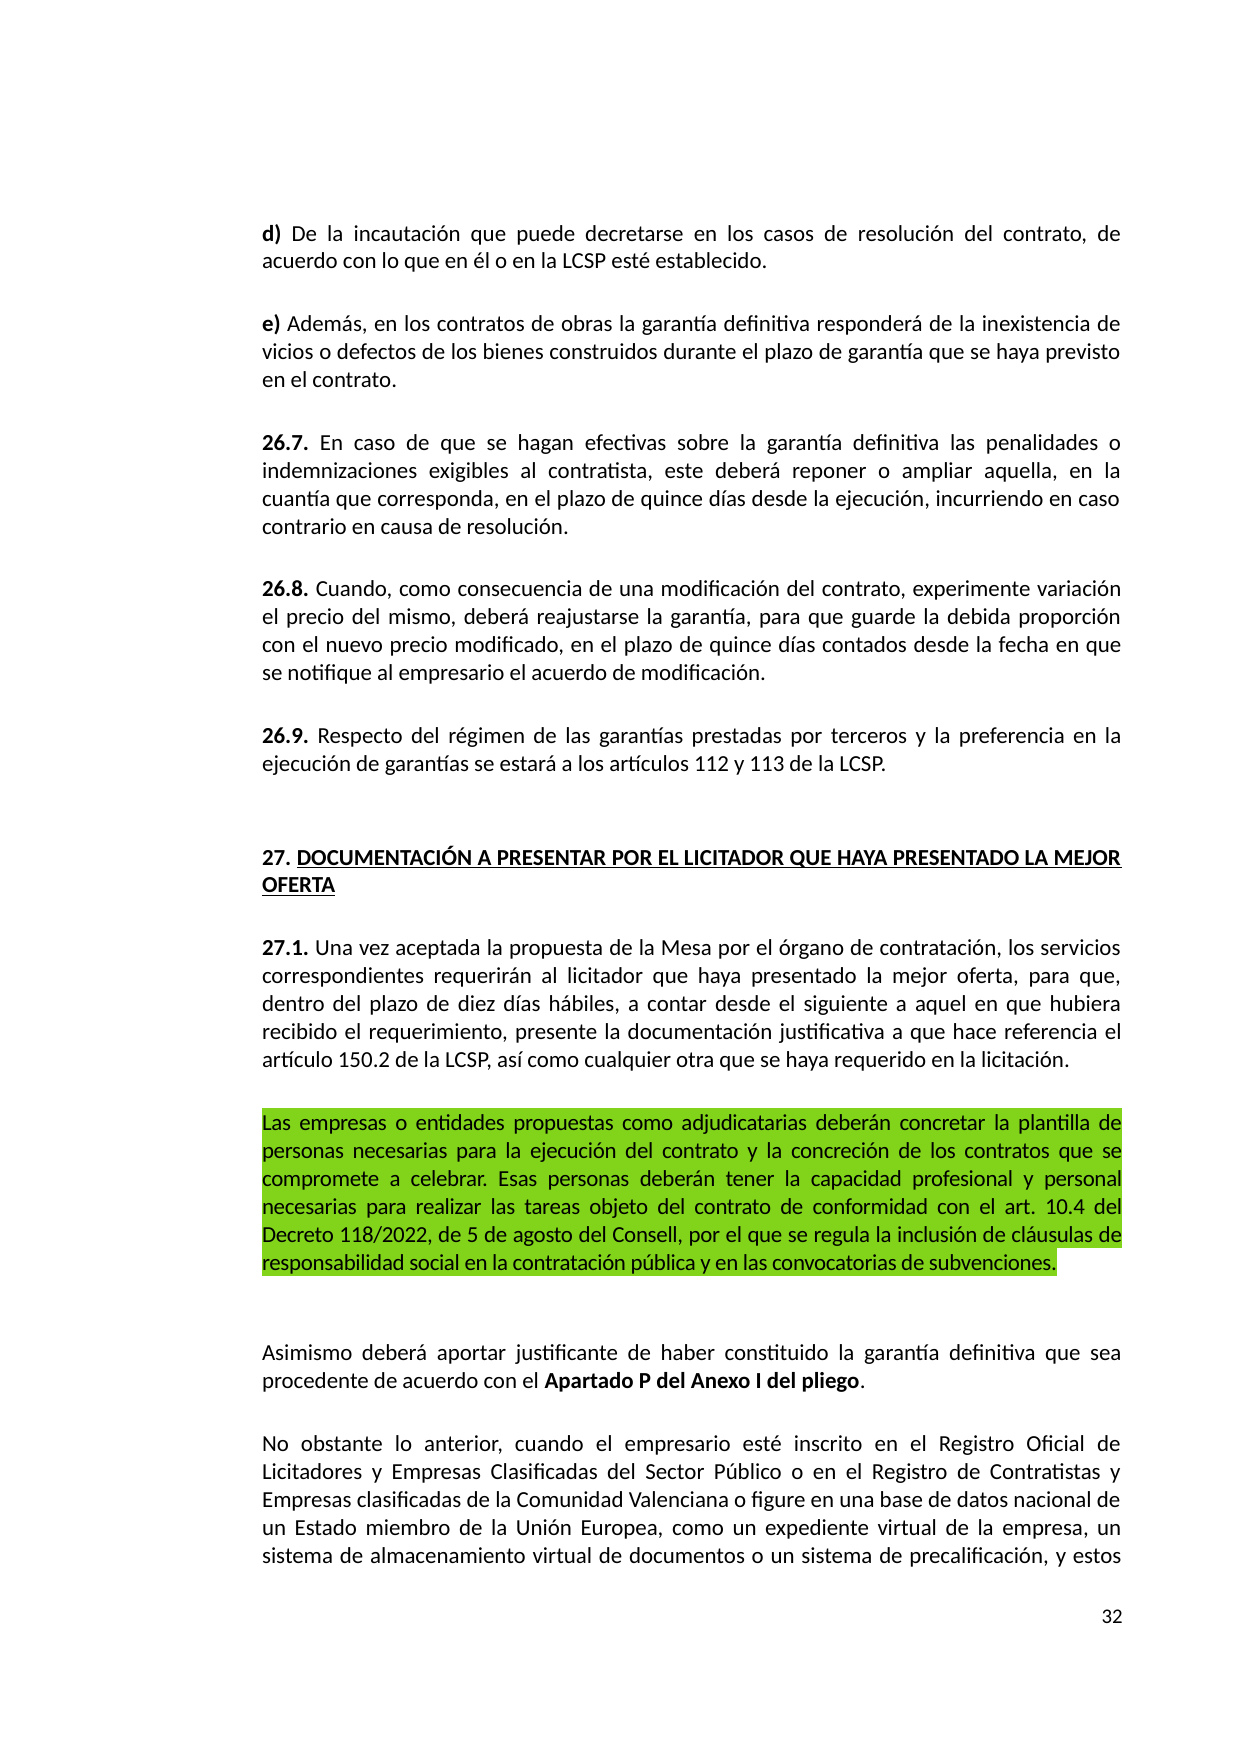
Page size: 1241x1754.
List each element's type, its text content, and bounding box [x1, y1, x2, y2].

text 27.1. Una vez aceptada la propuesta de la Mesa por el órgano de contratación, los servicios correspondientes requerirán al licitador que haya presentado la mejor oferta, para que, dentro del plazo de diez días hábiles, a contar desde el siguiente a aquel en que hubiera recibido el requerimiento, presente la documentación justificativa a que hace referencia el artículo 150.2 de la LCSP, así como cualquier otra que se haya requerido en la licitación. [262, 933, 1122, 1073]
text 26.8. Cuando, como consecuencia de una modificación del contrato, experimente variación el precio del mismo, deberá reajustarse la garantía, para que guarde la debida proporción con el nuevo precio modificado, en el plazo de quince días contados desde la fecha en que se notifique al empresario el acuerdo de modificación. [262, 574, 1122, 686]
text Asimismo deberá aportar justificante de haber constituido la garantía definitiva que sea procedente de acuerdo con el Apartado P del Anexo I del pliego. [262, 1338, 1122, 1394]
text No obstante lo anterior, cuando el empresario esté inscrito en el Registro Oficial de Licitadores y Empresas Clasificadas del Sector Público o en el Registro de Contratistas y Empresas clasificadas de la Comunidad Valenciana o figure en una base de datos nacional de un Estado miembro de la Unión Europea, como un expediente virtual de la empresa, un sistema de almacenamiento virtual de documentos o un sistema de precalificación, y estos [262, 1429, 1122, 1569]
text d) De la incautación que puede decretarse en los casos de resolución del contrato, de acuerdo con lo que en él o en la LCSP esté establecido. [262, 219, 1122, 275]
text e) Además, en los contratos de obras la garantía definitiva responderá de la inexistencia de vicios o defectos de los bienes construidos durante el plazo de garantía que se haya previsto en el contrato. [262, 309, 1122, 393]
text 26.9. Respecto del régimen de las garantías prestadas por terceros y la preferencia en la ejecución de garantías se estará a los artículos 112 y 113 de la LCSP. [262, 721, 1122, 777]
text Las empresas o entidades propuestas como adjudicatarias deberán concretar la plantilla de personas necesarias para la ejecución del contrato y la concreción de los contratos que se compromete a celebrar. Esas personas deberán tener la capacidad profesional y personal necesarias para realizar las tareas objeto del contrato de conformidad con el art. 10.4 del Decreto 118/2022, de 5 de agosto del Consell, por el que se regula la inclusión de cláusulas de responsabilidad social en la contratación pública y en las convocatorias de subvenciones. [262, 1108, 1122, 1276]
text 26.7. En caso de que se hagan efectivas sobre la garantía definitiva las penalidades o indemnizaciones exigibles al contratista, este deberá reponer o ampliar aquella, en la cuantía que corresponda, en el plazo de quince días desde la ejecución, incurriendo en caso contrario en causa de resolución. [262, 428, 1122, 540]
text 27. DOCUMENTACIÓN A PRESENTAR POR EL LICITADOR QUE HAYA PRESENTADO LA MEJOR OFERTA [262, 843, 1122, 899]
